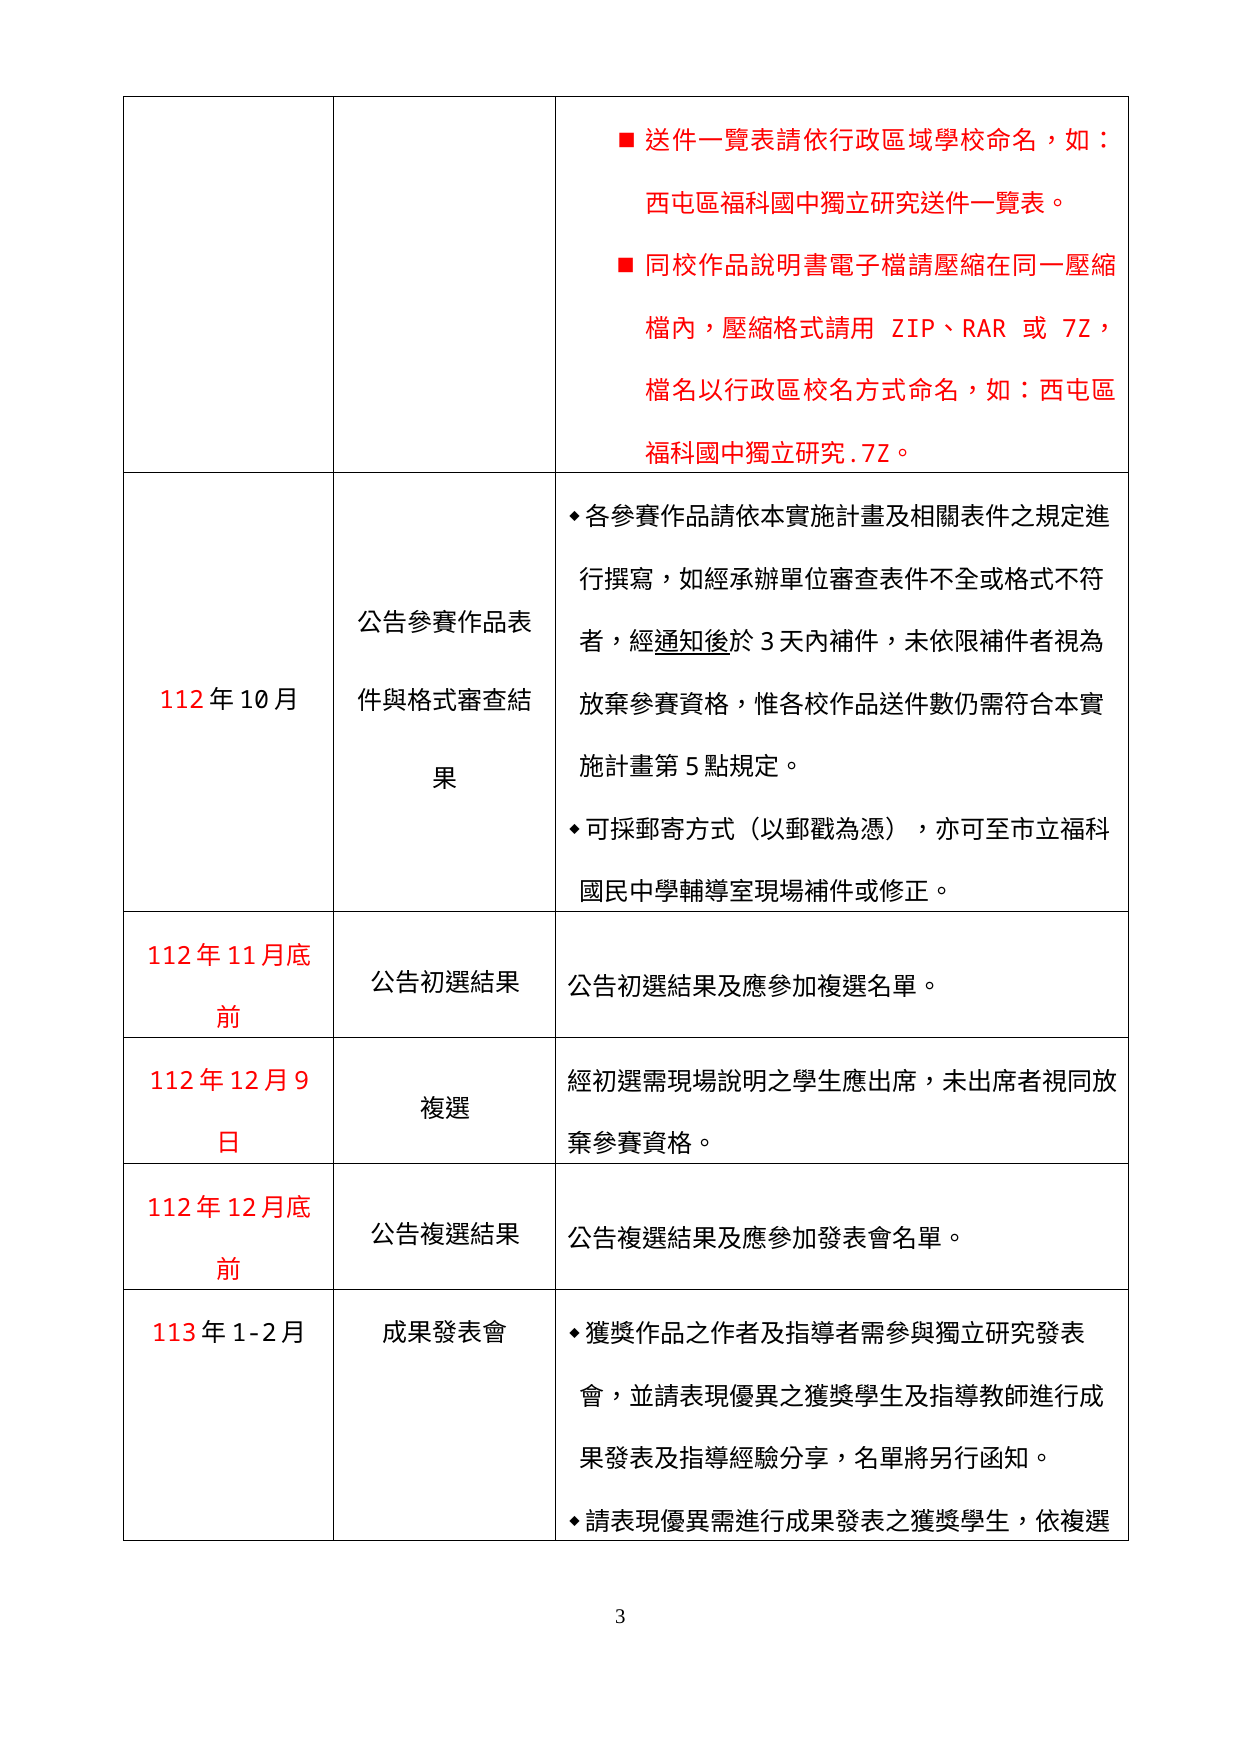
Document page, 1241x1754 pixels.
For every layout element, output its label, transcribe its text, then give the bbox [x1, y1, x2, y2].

table_cell [124, 97, 333, 472]
table_cell 獲獎作品之作者及指導者需參與獨立研究發表會，並請表現優異之獲獎學生及指導教師進行成果發表及指導經驗分享，名單將另行函知。 請表現優異需進行成果發表之獲獎學生，依複選 [556, 1290, 1128, 1540]
table_cell 成果發表會 [334, 1290, 555, 1540]
table_cell 公告初選結果及應參加複選名單。 [556, 912, 1128, 1037]
table_cell 112年12月底前 [124, 1164, 333, 1289]
table_cell 公告複選結果 [334, 1164, 555, 1289]
table_cell 各參賽作品請依本實施計畫及相關表件之規定進行撰寫，如經承辦單位審查表件不全或格式不符者，經通知後於3天內補件，未依限補件者視為放棄參賽資格，惟各校作品送件數仍需符合本實施計畫第5點規定。 可採郵寄方式（以郵戳為憑），亦可至市立福科國民中學輔導室現場補件或修正。 [556, 473, 1128, 911]
table_cell 經初選需現場說明之學生應出席，未出席者視同放棄參賽資格。 [556, 1038, 1128, 1163]
table_cell 112年10月 [124, 473, 333, 911]
table_cell 公告參賽作品表件與格式審查結果 [334, 473, 555, 911]
table_cell 公告複選結果及應參加發表會名單。 [556, 1164, 1128, 1289]
table_cell [334, 97, 555, 472]
table_cell 郵寄地址：407002台中市西屯區福林路333號（臺中市立福科國民中學輔導室特教組收）（郵寄者以郵戳為憑）。 親自送件：請於112年9月22日前(上午9時至下午5時間)，送至市立福科國民中學輔導室。 請各校將送件一覽表（如附件一）與作品說明書電子檔(如附件六、附件七)上傳至：https://reurl.cc/mDLMqA；相關文件請依說明處理： 送件一覽表請依行政區域學校命名，如：西屯區福科國中獨立研究送件一覽表。 同校作品說明書電子檔請壓縮在同一壓縮檔內，壓縮格式請用 ZIP、RAR 或 7Z，檔名以行政區校名方式命名，如：西屯區福科國中獨立研究.7Z。 [556, 97, 1128, 472]
table_cell 複選 [334, 1038, 555, 1163]
table_cell 112年11月底前 [124, 912, 333, 1037]
table_cell 113年1-2月 [124, 1290, 333, 1540]
table_cell 公告初選結果 [334, 912, 555, 1037]
table_cell 112年12月9日 [124, 1038, 333, 1163]
